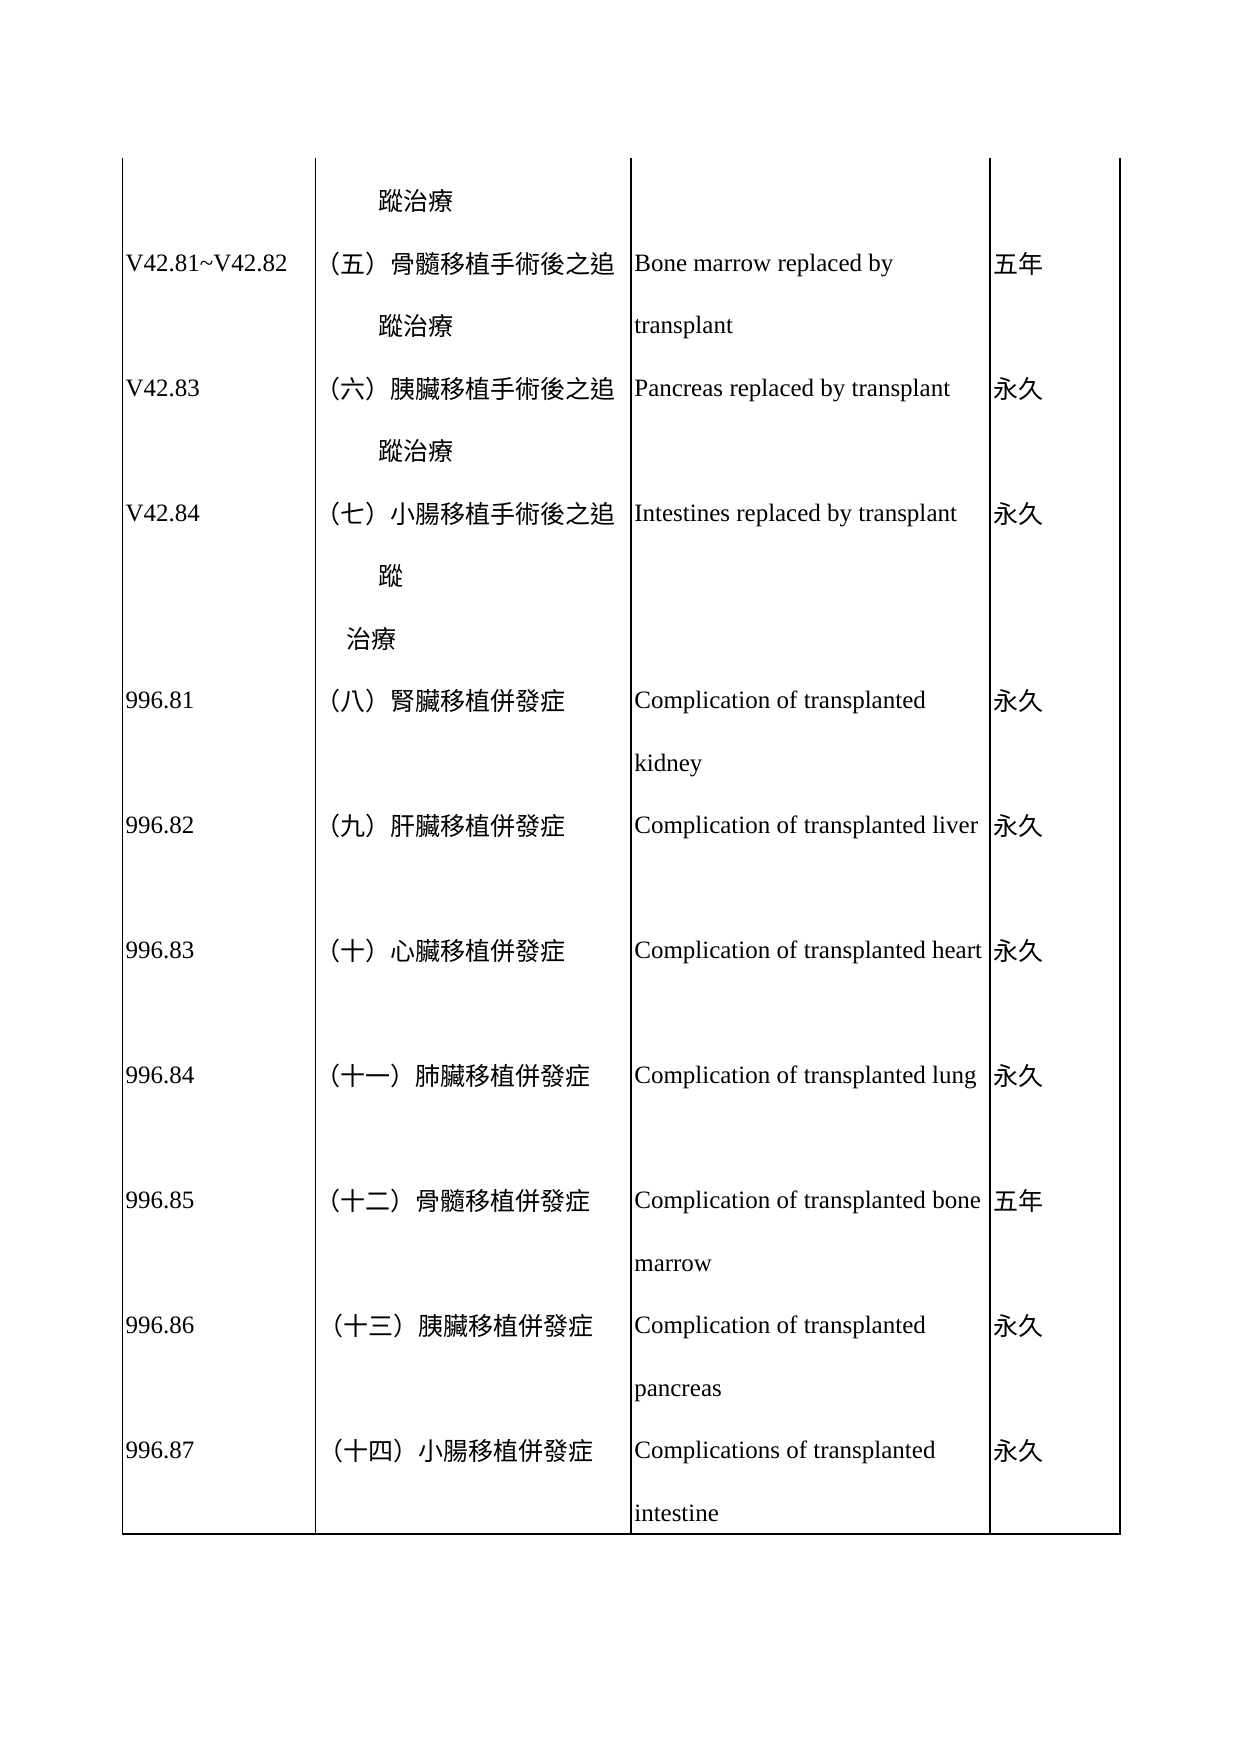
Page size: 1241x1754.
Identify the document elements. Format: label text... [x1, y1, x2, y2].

table_cell 永久 [991, 1033, 1119, 1158]
table_cell 五年 [991, 221, 1119, 346]
table_cell （十）心臟移植併發症 [316, 908, 630, 1033]
table_cell 蹤治療 [316, 158, 630, 221]
table_cell （十二）骨髓移植併發症 [316, 1158, 630, 1283]
table_cell （九）肝臟移植併發症 [316, 783, 630, 908]
table_cell Complication of transplanted bone marrow [632, 1158, 989, 1283]
table_cell 996.85 [123, 1158, 315, 1283]
table_cell （十一）肺臟移植併發症 [316, 1033, 630, 1158]
table_cell 996.81 [123, 658, 315, 783]
table_cell V42.83 V42.84 [123, 346, 315, 658]
table_cell Complication of transplanted kidney [632, 658, 989, 783]
table_cell 永久 [991, 658, 1119, 783]
table_cell 五年 [991, 1158, 1119, 1283]
table_cell 永久 [991, 908, 1119, 1033]
table_cell Bone marrow replaced by transplant [632, 221, 989, 346]
table_cell Pancreas replaced by transplant Intestines replaced by transplant [632, 346, 989, 658]
table_cell （五）骨髓移植手術後之追蹤治療 [316, 221, 630, 346]
table_cell （六）胰臟移植手術後之追蹤治療 （七）小腸移植手術後之追蹤 治療 [316, 346, 630, 658]
table_cell 996.84 [123, 1033, 315, 1158]
table_cell Complication of transplanted heart [632, 908, 989, 1033]
table_cell Complication of transplanted lung [632, 1033, 989, 1158]
table_cell V42.81~V42.82 [123, 221, 315, 346]
table_cell [991, 158, 1119, 221]
table_cell [632, 158, 989, 221]
table_cell （八）腎臟移植併發症 [316, 658, 630, 783]
table_cell 996.83 [123, 908, 315, 1033]
table_cell Complication of transplanted pancreas Complications of transplanted intestine [632, 1283, 989, 1533]
table_cell 996.82 [123, 783, 315, 908]
table_cell 996.86 996.87 [123, 1283, 315, 1533]
table_cell 永久 永久 [991, 346, 1119, 658]
table_cell 永久 [991, 783, 1119, 908]
table_cell 永久 永久 [991, 1283, 1119, 1533]
table_cell Complication of transplanted liver [632, 783, 989, 908]
table_cell [123, 158, 315, 221]
table_cell （十三）胰臟移植併發症 （十四）小腸移植併發症 [316, 1283, 630, 1533]
